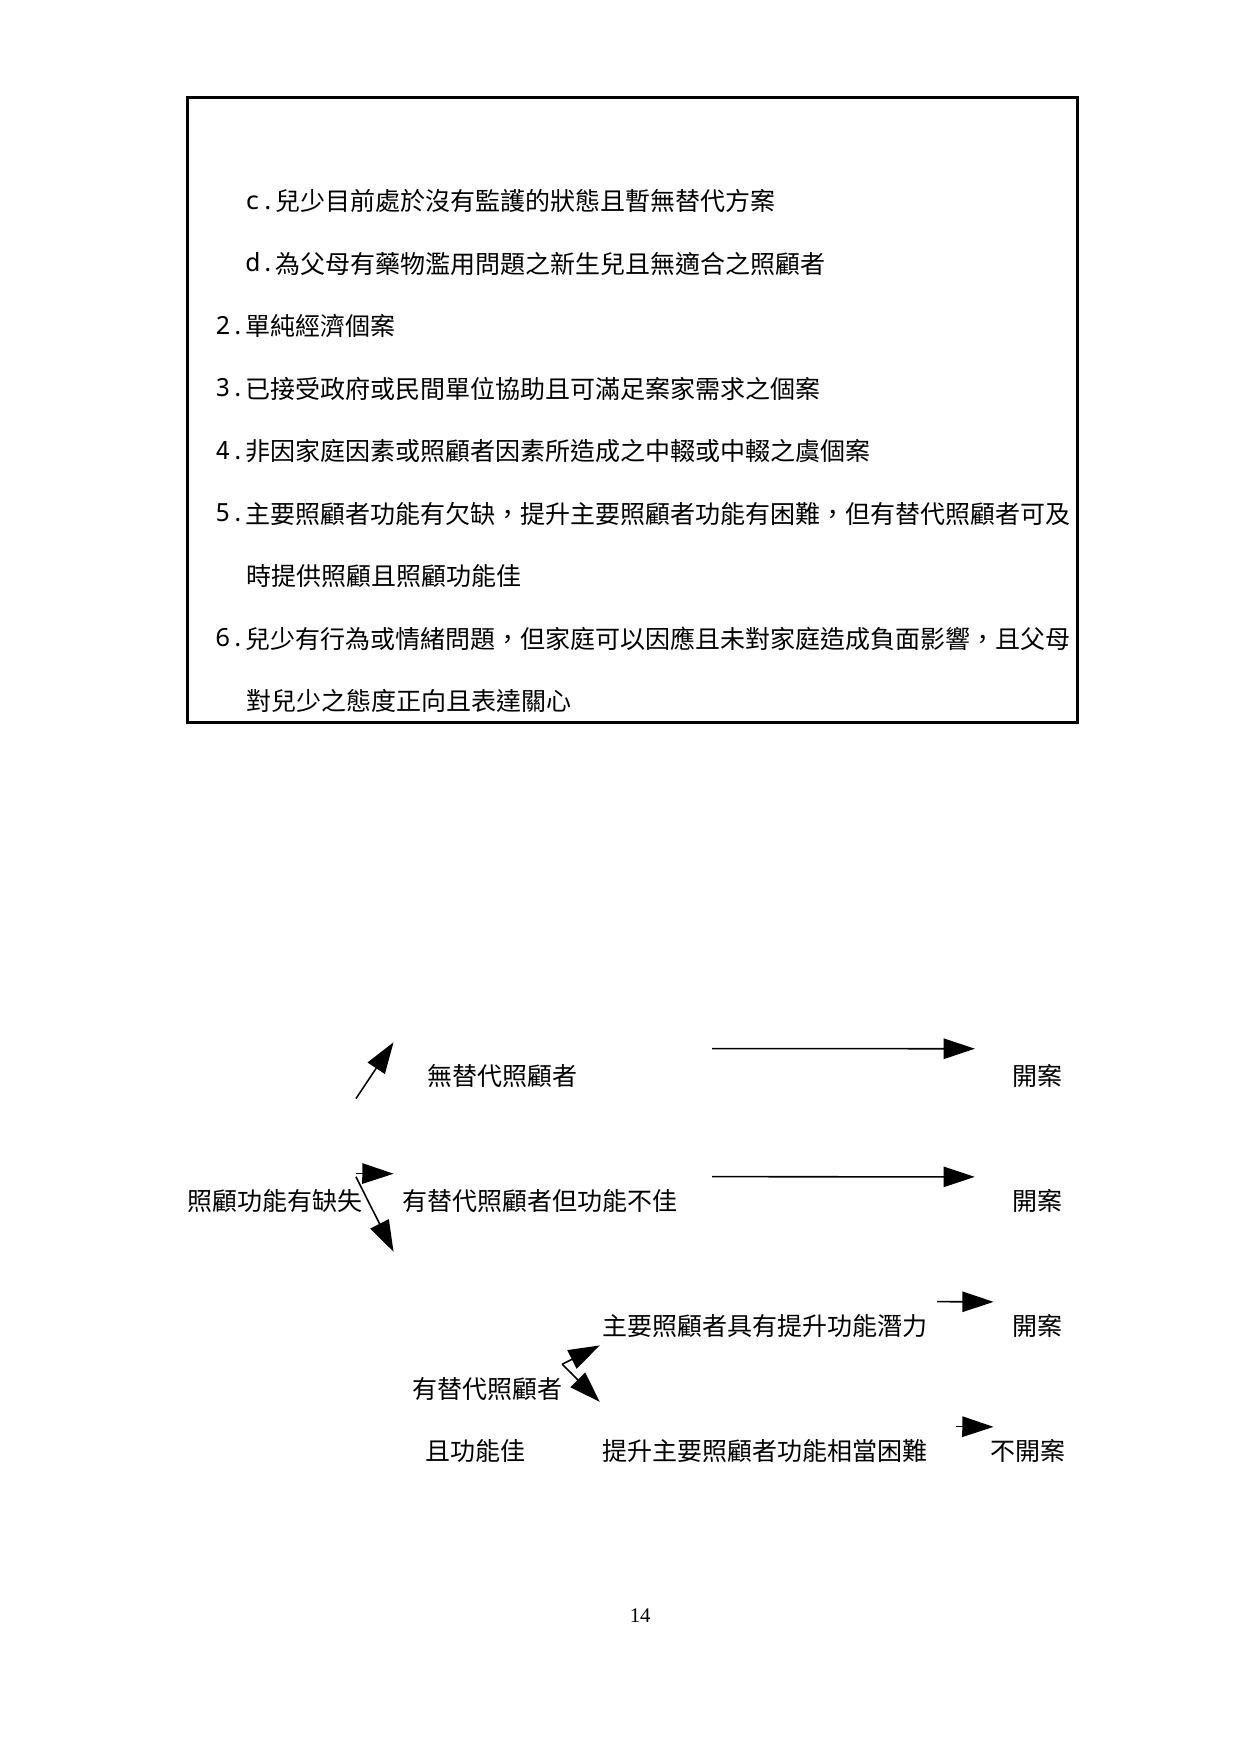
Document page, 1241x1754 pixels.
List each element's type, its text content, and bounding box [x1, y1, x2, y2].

text 且功能佳 提升主要照顧者功能相當困難 不開案 [387, 1408, 1090, 1533]
text 無替代照顧者 開案 [187, 1033, 1090, 1096]
text 照顧功能有缺失 有替代照顧者但功能不佳 開案 [187, 1158, 1090, 1221]
text 主要照顧者具有提升功能潛力 開案 [587, 1283, 1090, 1346]
table_cell c.兒少目前處於沒有監護的狀態且暫無替代方案 d.為父母有藥物濫用問題之新生兒且無適合之照顧者 2.單純經濟個案 3.已接受政府或民間單位協助且可滿足案家需求之個案 4.非因家庭因素或照顧者因素所造成之中輟或中輟之虞個案 5.主要照顧者功能有欠缺，提升主要照顧者功能有困難，但有替代照顧者可及時提供照顧且照顧功能佳 6.兒少有行為或情緒問題，但家庭可以因應且未對家庭造成負面影響，且父母對兒少之態度正向且表達關心 [189, 99, 1076, 721]
text 有替代照顧者 [337, 1346, 1090, 1408]
